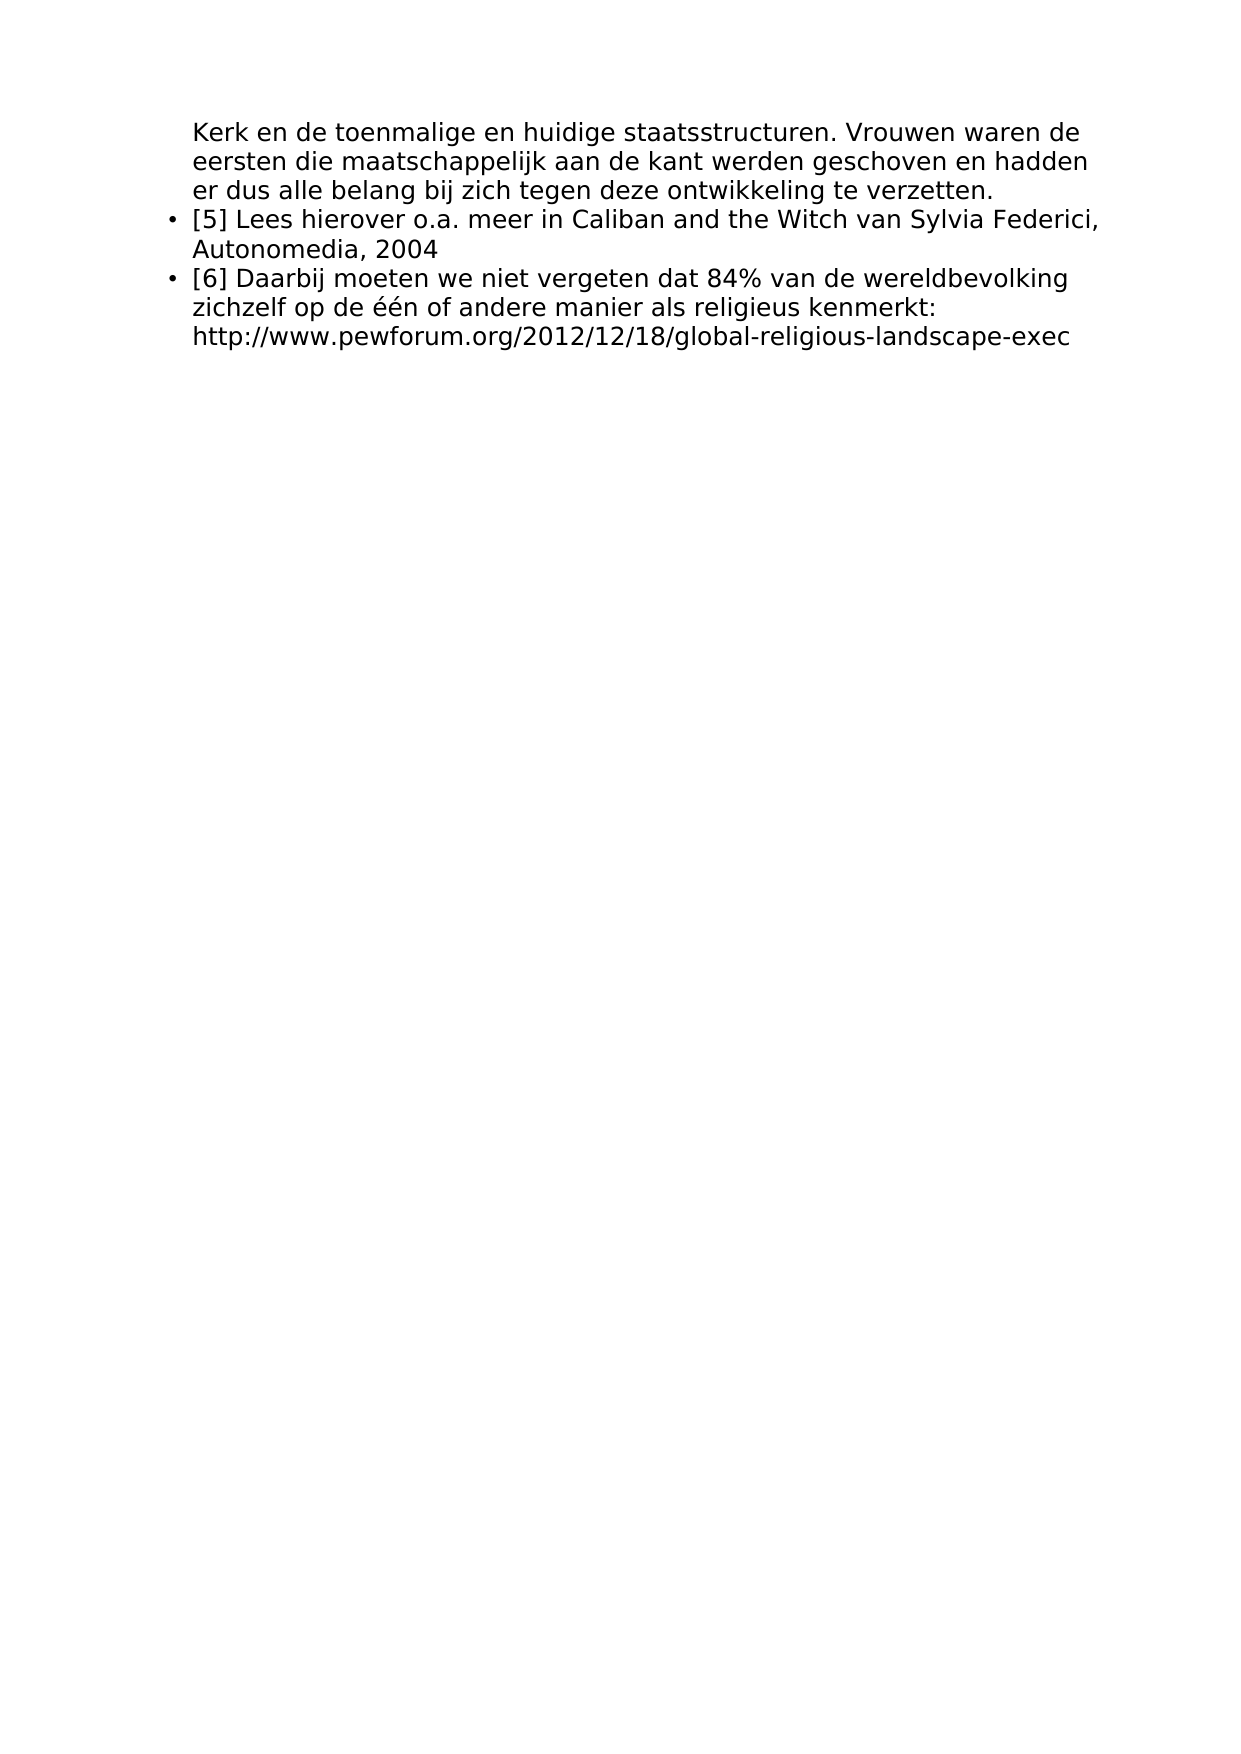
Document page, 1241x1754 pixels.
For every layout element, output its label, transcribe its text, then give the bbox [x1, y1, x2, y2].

list [6] Daarbij moeten we niet vergeten dat 84% van de wereldbevolking zichzelf op de één of andere manier als religieus kenmerkt: http://www.pewforum.org/2012/12/18/global-religious-landscape-exec [177, 264, 1122, 351]
list [5] Lees hierover o.a. meer in Caliban and the Witch van Sylvia Federici, Autonomedia, 2004 [177, 206, 1122, 264]
list Kerk en de toenmalige en huidige staatsstructuren. Vrouwen waren de eersten die maatschappelijk aan de kant werden geschoven en hadden er dus alle belang bij zich tegen deze ontwikkeling te verzetten. [177, 118, 1122, 206]
